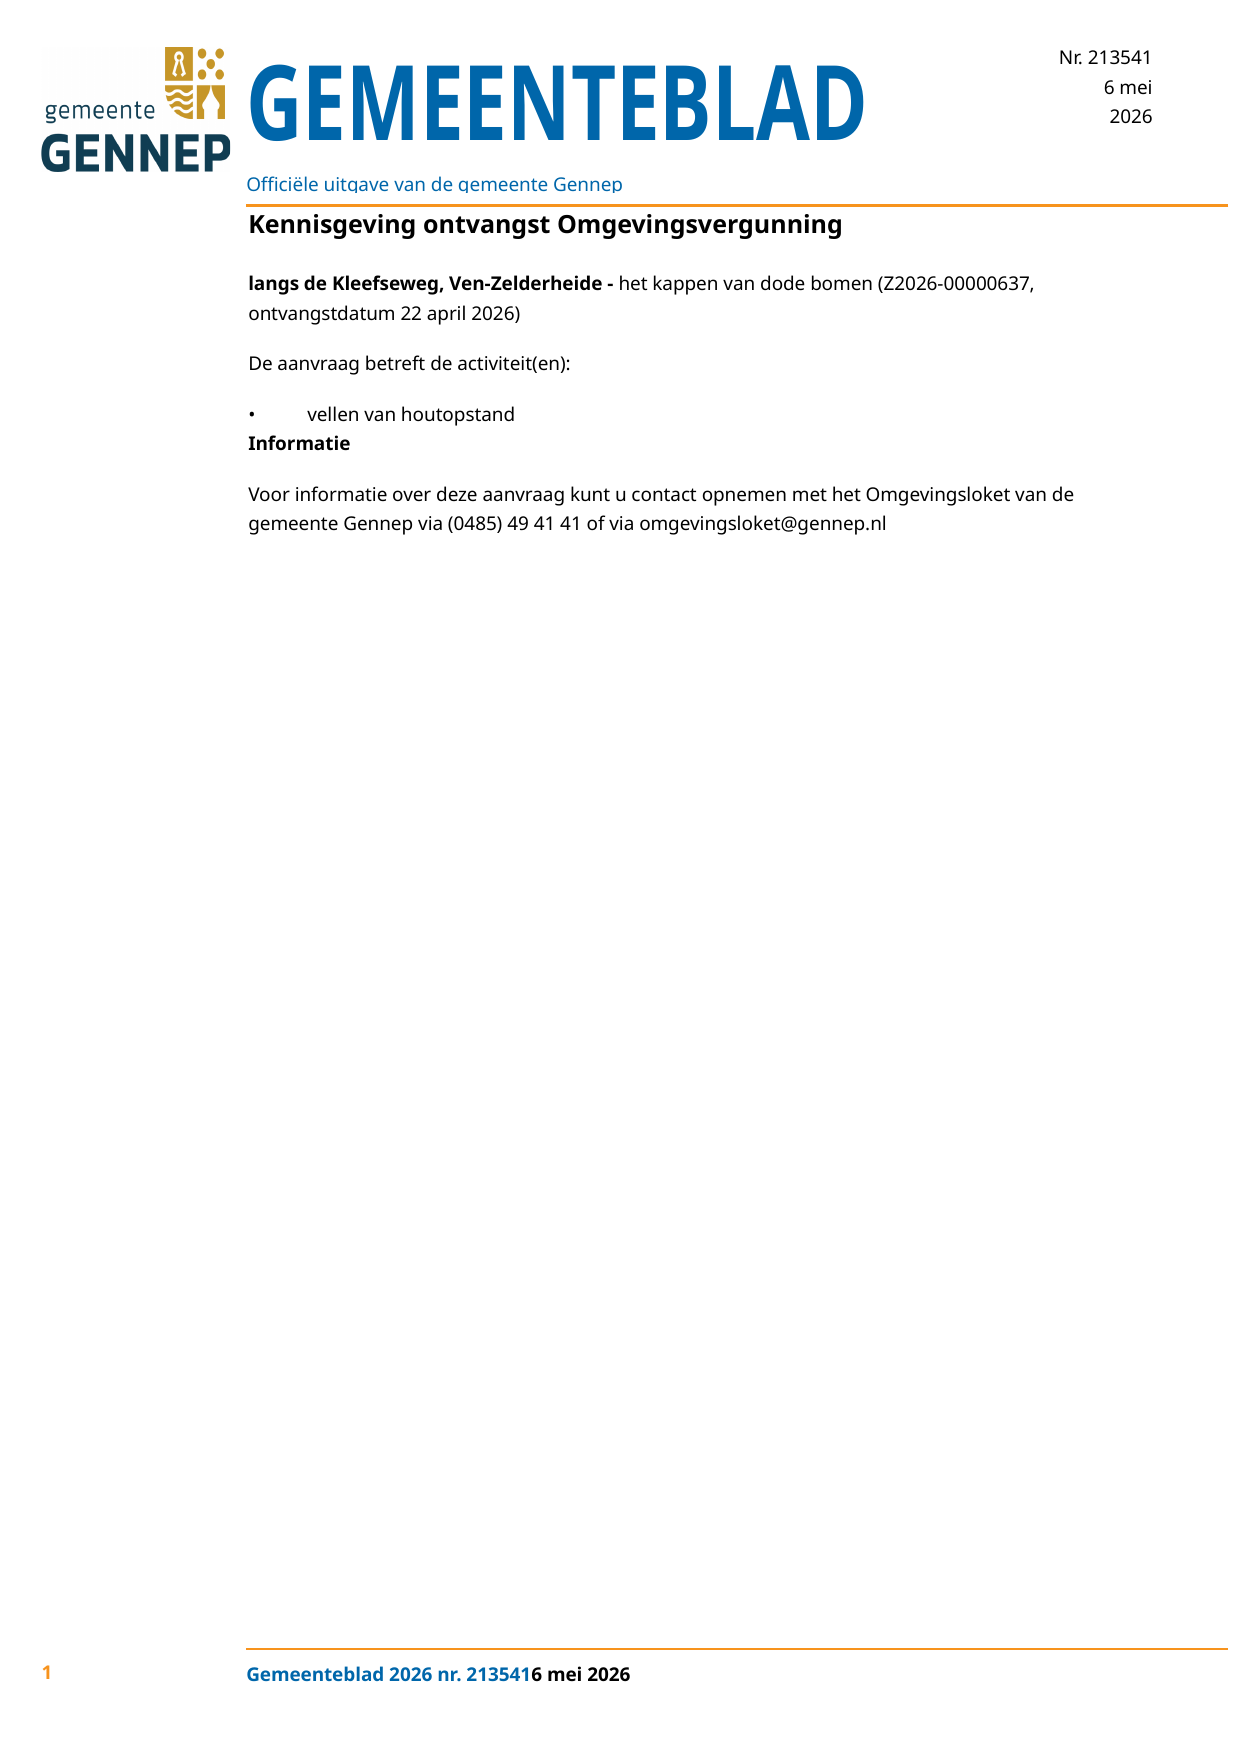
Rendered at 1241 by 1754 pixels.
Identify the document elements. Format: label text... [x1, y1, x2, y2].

text Informatie [248, 430, 1152, 456]
text Voor informatie over deze aanvraag kunt u contact opnemen met het Omgevingsloket van de gemeente Gennep via (0485) 49 41 41 of via omgevingsloket@gennep.nl [248, 481, 1152, 536]
text Kennisgeving ontvangst Omgevingsvergunning [248, 207, 1152, 241]
text De aanvraag betreft de activiteit(en): [248, 350, 1152, 376]
list vellen van houtopstand [248, 401, 1152, 426]
text langs de Kleefseweg, Ven-Zelderheide - het kappen van dode bomen (Z2026-00000637, ontvangstdatum 22 april 2026) [248, 270, 1152, 326]
picture [41, 47, 231, 172]
